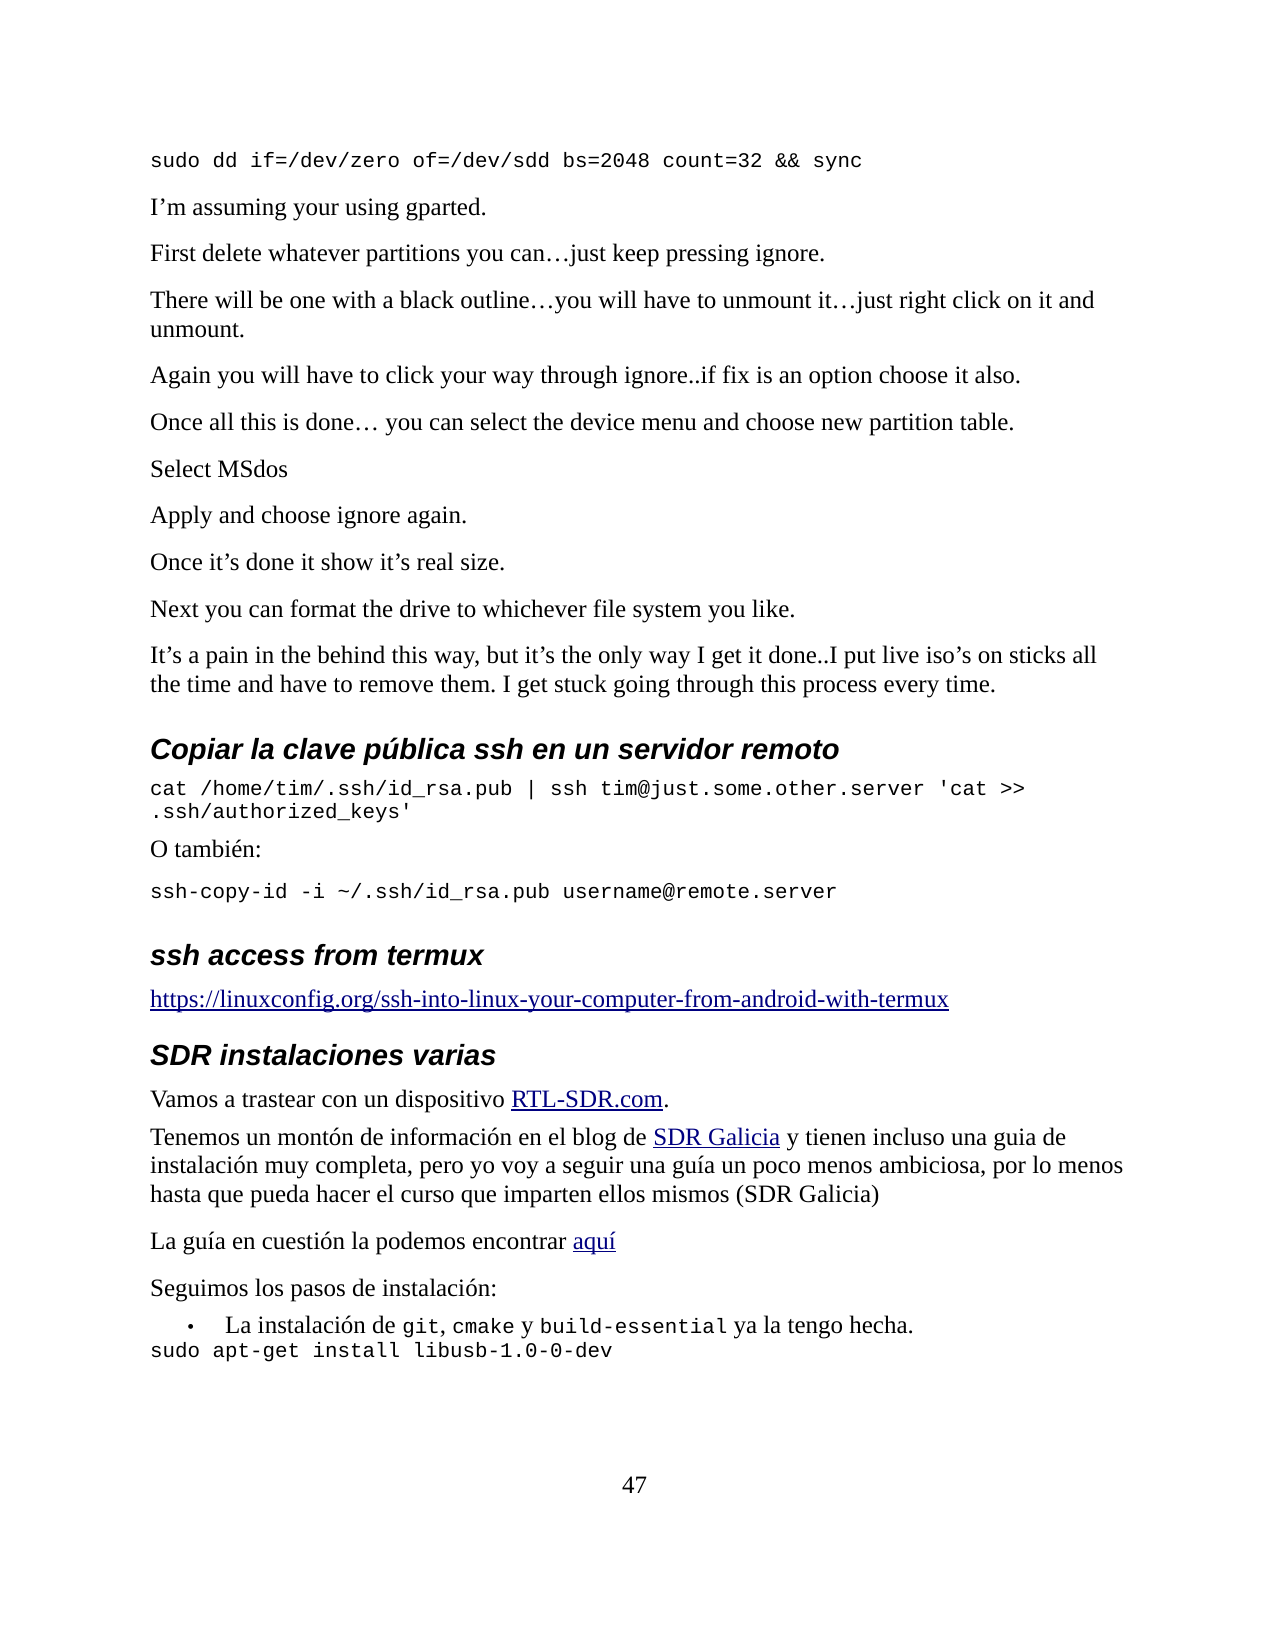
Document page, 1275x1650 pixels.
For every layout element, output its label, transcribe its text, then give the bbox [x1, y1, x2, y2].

text La guía en cuestión la podemos encontrar aquí [150, 1226, 1125, 1255]
text Select MSdos [150, 454, 1125, 482]
text Next you can format the drive to whichever file system you like. [150, 594, 1125, 622]
text sudo dd if=/dev/zero of=/dev/sdd bs=2048 count=32 && sync [150, 150, 1125, 174]
text cat /home/tim/.ssh/id_rsa.pub | ssh tim@just.some.other.server 'cat >> .ssh/authorized_keys' [150, 778, 1125, 825]
text Tenemos un montón de información en el blog de SDR Galicia y tienen incluso una guia de instalación muy completa, pero yo voy a seguir una guía un poco menos ambiciosa, por lo menos hasta que pueda hacer el curso que imparten ellos mismos (SDR Galicia) [150, 1122, 1125, 1208]
subtitle SDR instalaciones varias [150, 1038, 1125, 1072]
text It’s a pain in the behind this way, but it’s the only way I get it done..I put live iso’s on sticks all the time and have to remove them. I get stuck going through this process every time. [150, 640, 1125, 698]
text https://linuxconfig.org/ssh-into-linux-your-computer-from-android-with-termux [150, 984, 1125, 1013]
text There will be one with a black outline…you will have to unmount it…just right click on it and unmount. [150, 285, 1125, 342]
text O también: [150, 834, 1125, 863]
text First delete whatever partitions you can…just keep pressing ignore. [150, 238, 1125, 267]
text Apply and choose ignore again. [150, 500, 1125, 529]
text Again you will have to click your way through ignore..if fix is an option choose it also. [150, 360, 1125, 389]
text Vamos a trastear con un dispositivo RTL-SDR.com. [150, 1084, 1125, 1113]
text Once all this is done… you can select the device menu and choose new partition table. [150, 407, 1125, 436]
subtitle Copiar la clave pública ssh en un servidor remoto [150, 732, 1125, 765]
text ssh-copy-id -i ~/.ssh/id_rsa.pub username@remote.server [150, 881, 1125, 904]
text I’m assuming your using gparted. [150, 192, 1125, 220]
subtitle ssh access from termux [150, 938, 1125, 972]
list La instalación de git, cmake y build-essential ya la tengo hecha. [187, 1310, 1125, 1340]
text Once it’s done it show it’s real size. [150, 547, 1125, 576]
text Seguimos los pasos de instalación: [150, 1273, 1125, 1301]
text sudo apt-get install libusb-1.0-0-dev [150, 1340, 1125, 1364]
